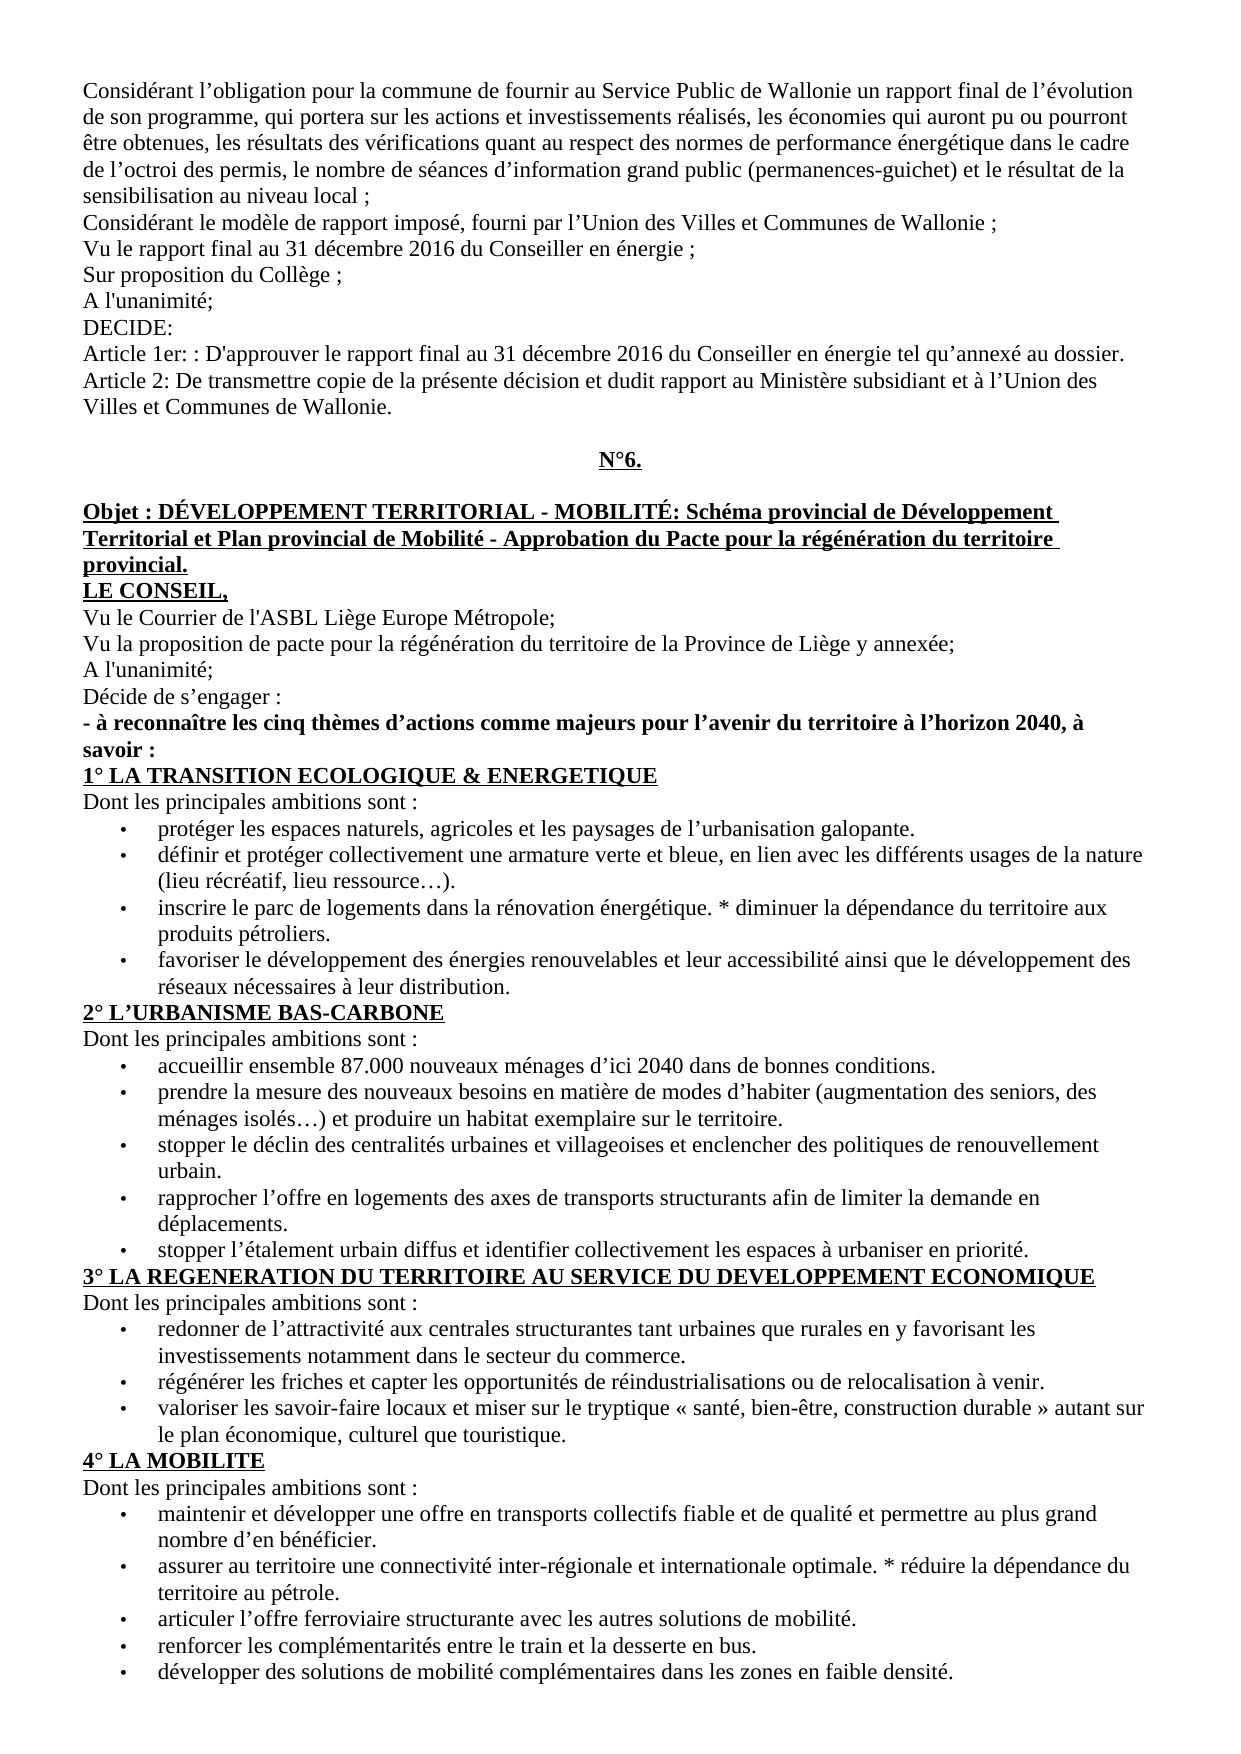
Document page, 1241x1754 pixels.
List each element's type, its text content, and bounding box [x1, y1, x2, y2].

list articuler l’offre ferroviaire structurante avec les autres solutions de mobilité. [120, 1605, 1157, 1632]
text Dont les principales ambitions sont : [83, 1026, 1157, 1052]
text Décide de s’engager : [83, 683, 1157, 709]
text 2° L’URBANISME BAS-CARBONE [83, 999, 1157, 1026]
text A l'unanimité; [83, 288, 1157, 314]
list définir et protéger collectivement une armature verte et bleue, en lien avec les différents usages de la nature (lieu récréatif, lieu ressource…). [120, 841, 1157, 894]
list valoriser les savoir-faire locaux et miser sur le tryptique « santé, bien-être, construction durable » autant sur le plan économique, culturel que touristique. [120, 1394, 1157, 1447]
text 4° LA MOBILITE [83, 1447, 1157, 1473]
text Vu le rapport final au 31 décembre 2016 du Conseiller en énergie ; [83, 235, 1157, 261]
text Dont les principales ambitions sont : [83, 1289, 1157, 1315]
text Considérant l’obligation pour la commune de fournir au Service Public de Wallonie un rapport final de l’évolution de son programme, qui portera sur les actions et investissements réalisés, les économies qui auront pu ou pourront être obtenues, les résultats des vérifications quant au respect des normes de performance énergétique dans le cadre de l’octroi des permis, le nombre de séances d’information grand public (permanences-guichet) et le résultat de la sensibilisation au niveau local ; [83, 77, 1157, 208]
text 1° LA TRANSITION ECOLOGIQUE & ENERGETIQUE [83, 762, 1157, 788]
text Objet : DÉVELOPPEMENT TERRITORIAL - MOBILITÉ: Schéma provincial de Développement Territorial et Plan provincial de Mobilité - Approbation du Pacte pour la régénération du territoire provincial. [83, 498, 1157, 577]
list renforcer les complémentarités entre le train et la desserte en bus. [120, 1632, 1157, 1658]
list favoriser le développement des énergies renouvelables et leur accessibilité ainsi que le développement des réseaux nécessaires à leur distribution. [120, 946, 1157, 999]
list redonner de l’attractivité aux centrales structurantes tant urbaines que rurales en y favorisant les investissements notamment dans le secteur du commerce. [120, 1315, 1157, 1368]
text 3° LA REGENERATION DU TERRITOIRE AU SERVICE DU DEVELOPPEMENT ECONOMIQUE [83, 1263, 1157, 1289]
text LE CONSEIL, [83, 577, 1157, 604]
text Article 1er: : D'approuver le rapport final au 31 décembre 2016 du Conseiller en énergie tel qu’annexé au dossier. [83, 340, 1157, 367]
text Vu le Courrier de l'ASBL Liège Europe Métropole; [83, 604, 1157, 630]
list maintenir et développer une offre en transports collectifs fiable et de qualité et permettre au plus grand nombre d’en bénéficier. [120, 1500, 1157, 1553]
text Sur proposition du Collège ; [83, 261, 1157, 288]
text Vu la proposition de pacte pour la régénération du territoire de la Province de Liège y annexée; [83, 630, 1157, 657]
list prendre la mesure des nouveaux besoins en matière de modes d’habiter (augmentation des seniors, des ménages isolés…) et produire un habitat exemplaire sur le territoire. [120, 1078, 1157, 1131]
list assurer au territoire une connectivité inter-régionale et internationale optimale. * réduire la dépendance du territoire au pétrole. [120, 1553, 1157, 1605]
list développer des solutions de mobilité complémentaires dans les zones en faible densité. [120, 1658, 1157, 1684]
list rapprocher l’offre en logements des axes de transports structurants afin de limiter la demande en déplacements. [120, 1184, 1157, 1236]
text A l'unanimité; [83, 657, 1157, 683]
text - à reconnaître les cinq thèmes d’actions comme majeurs pour l’avenir du territoire à l’horizon 2040, à savoir : [83, 709, 1157, 762]
list stopper l’étalement urbain diffus et identifier collectivement les espaces à urbaniser en priorité. [120, 1236, 1157, 1263]
list protéger les espaces naturels, agricoles et les paysages de l’urbanisation galopante. [120, 815, 1157, 841]
text DECIDE: [83, 314, 1157, 340]
text Considérant le modèle de rapport imposé, fourni par l’Union des Villes et Communes de Wallonie ; [83, 208, 1157, 235]
text Dont les principales ambitions sont : [83, 1473, 1157, 1500]
list inscrire le parc de logements dans la rénovation énergétique. * diminuer la dépendance du territoire aux produits pétroliers. [120, 894, 1157, 946]
list accueillir ensemble 87.000 nouveaux ménages d’ici 2040 dans de bonnes conditions. [120, 1052, 1157, 1078]
text Dont les principales ambitions sont : [83, 788, 1157, 815]
list stopper le déclin des centralités urbaines et villageoises et enclencher des politiques de renouvellement urbain. [120, 1131, 1157, 1184]
list régénérer les friches et capter les opportunités de réindustrialisations ou de relocalisation à venir. [120, 1368, 1157, 1394]
text Article 2: De transmettre copie de la présente décision et dudit rapport au Ministère subsidiant et à l’Union des Villes et Communes de Wallonie. [83, 367, 1157, 419]
